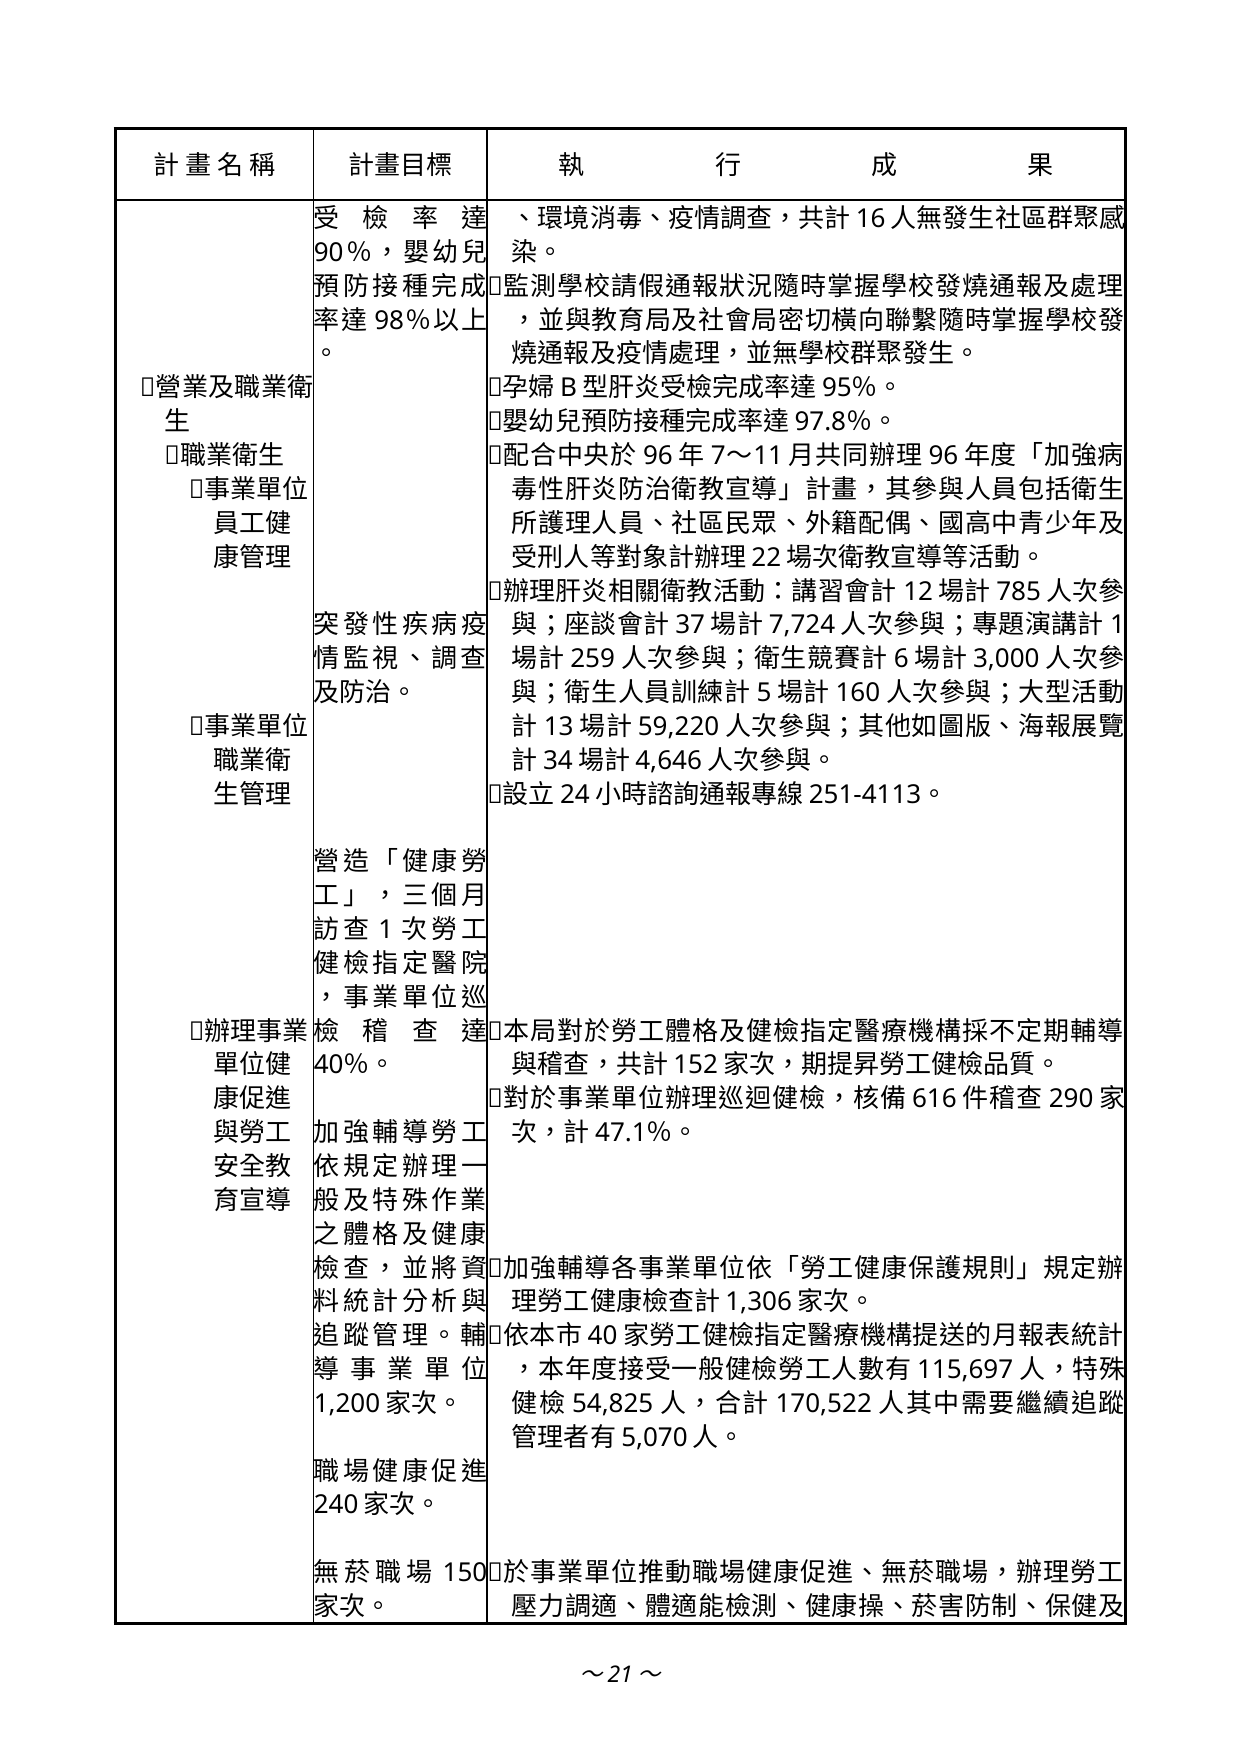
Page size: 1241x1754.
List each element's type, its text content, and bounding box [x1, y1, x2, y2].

table_cell 、環境消毒、疫情調查，共計16人無發生社區群聚感染。 監測學校請假通報狀況隨時掌握學校發燒通報及處理，並與教育局及社會局密切橫向聯繫隨時掌握學校發燒通報及疫情處理，並無學校群聚發生。 孕婦B型肝炎受檢完成率達95％。 嬰幼兒預防接種完成率達97.8％。 配合中央於96年7～11月共同辦理96年度「加強病毒性肝炎防治衛教宣導」計畫，其參與人員包括衛生所護理人員、社區民眾、外籍配偶、國高中青少年及受刑人等對象計辦理22場次衛教宣導等活動。 辦理肝炎相關衛教活動：講習會計12場計785人次參與；座談會計37場計7,724人次參與；專題演講計1場計259人次參與；衛生競賽計6場計3,000人次參與；衛生人員訓練計5場計160人次參與；大型活動計13場計59,220人次參與；其他如圖版、海報展覽計34場計4,646人次參與。 設立24小時諮詢通報專線251-4113。 本局對於勞工體格及健檢指定醫療機構採不定期輔導與稽查，共計152家次，期提昇勞工健檢品質。 對於事業單位辦理巡迴健檢，核備616件稽查290家次，計47.1％。 加強輔導各事業單位依「勞工健康保護規則」規定辦理勞工健康檢查計1,306家次。 依本市40家勞工健檢指定醫療機構提送的月報表統計，本年度接受一般健檢勞工人數有115,697人，特殊健檢54,825人，合計170,522人其中需要繼續追蹤管理者有5,070人。 於事業單位推動職場健康促進、無菸職場，辦理勞工壓力調適、體適能檢測、健康操、菸害防制、保健及 [488, 201, 1124, 1622]
table_header 執 行 成 果 [488, 130, 1124, 199]
table_header 計 畫 名 稱 [117, 130, 313, 199]
table_header 計畫目標 [314, 130, 486, 199]
table_cell 營業及職業衛生 職業衛生 事業單位員工健康管理 事業單位職業衛生管理 辦理事業單位健康促進與勞工安全教育宣導 [117, 201, 313, 1622]
table_cell 受檢率達90％，嬰幼兒預防接種完成率達98％以上。 突發性疾病疫情監視、調查及防治。 營造「健康勞工」，三個月訪查1次勞工健檢指定醫院，事業單位巡檢稽查達40％。 加強輔導勞工依規定辦理一般及特殊作業之體格及健康檢查，並將資料統計分析與追蹤管理。輔導事業單位1,200家次。 職場健康促進240家次。 無菸職場150家次。 [314, 201, 486, 1622]
